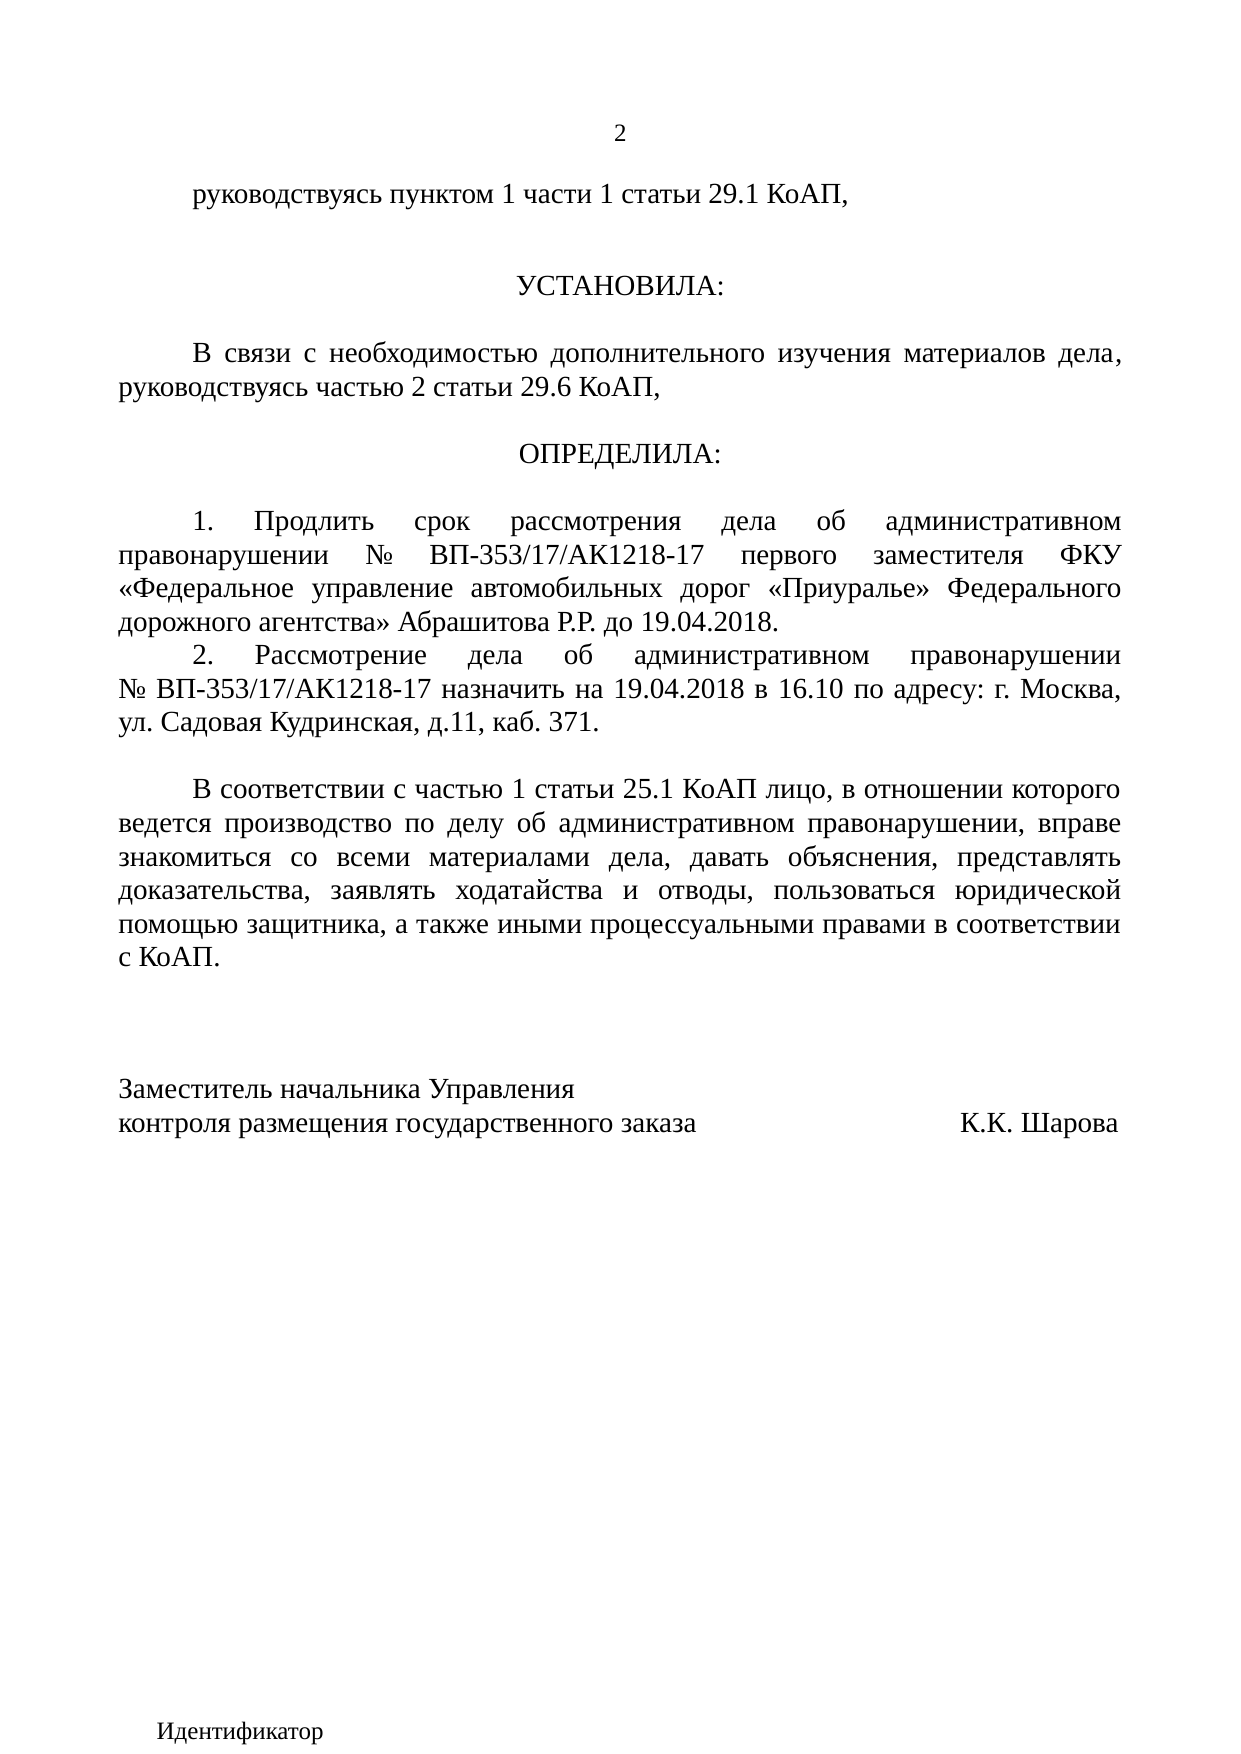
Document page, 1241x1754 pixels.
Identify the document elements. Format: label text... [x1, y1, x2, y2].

text В соответствии с частью 1 статьи 25.1 КоАП лицо, в отношении которого ведется производство по делу об административном правонарушении, вправе знакомиться со всеми материалами дела, давать объяснения, представлять доказательства, заявлять ходатайства и отводы, пользоваться юридической помощью защитника, а также иными процессуальными правами в соответствии с КоАП. [118, 772, 1122, 973]
text ОПРЕДЕЛИЛА: [118, 436, 1122, 470]
text контроля размещения государственного заказа К.К. Шарова [118, 1105, 1122, 1139]
text В связи с необходимостью дополнительного изучения материалов дела, руководствуясь частью 2 статьи 29.6 КоАП, [118, 336, 1122, 403]
text 2. Рассмотрение дела об административном правонарушении № ВП-353/17/АК1218-17 назначить на 19.04.2018 в 16.10 по адресу: г. Москва, ул. Садовая Кудринская, д.11, каб. 371. [118, 637, 1122, 738]
text руководствуясь пунктом 1 части 1 статьи 29.1 КоАП, [118, 176, 1122, 210]
text УСТАНОВИЛА: [118, 268, 1122, 302]
text Заместитель начальника Управления [118, 1072, 1122, 1105]
text 1. Продлить срок рассмотрения дела об административном правонарушении № ВП-353/17/АК1218-17 первого заместителя ФКУ «Федеральное управление автомобильных дорог «Приуралье» Федерального дорожного агентства» Абрашитова Р.Р. до 19.04.2018. [118, 503, 1122, 637]
